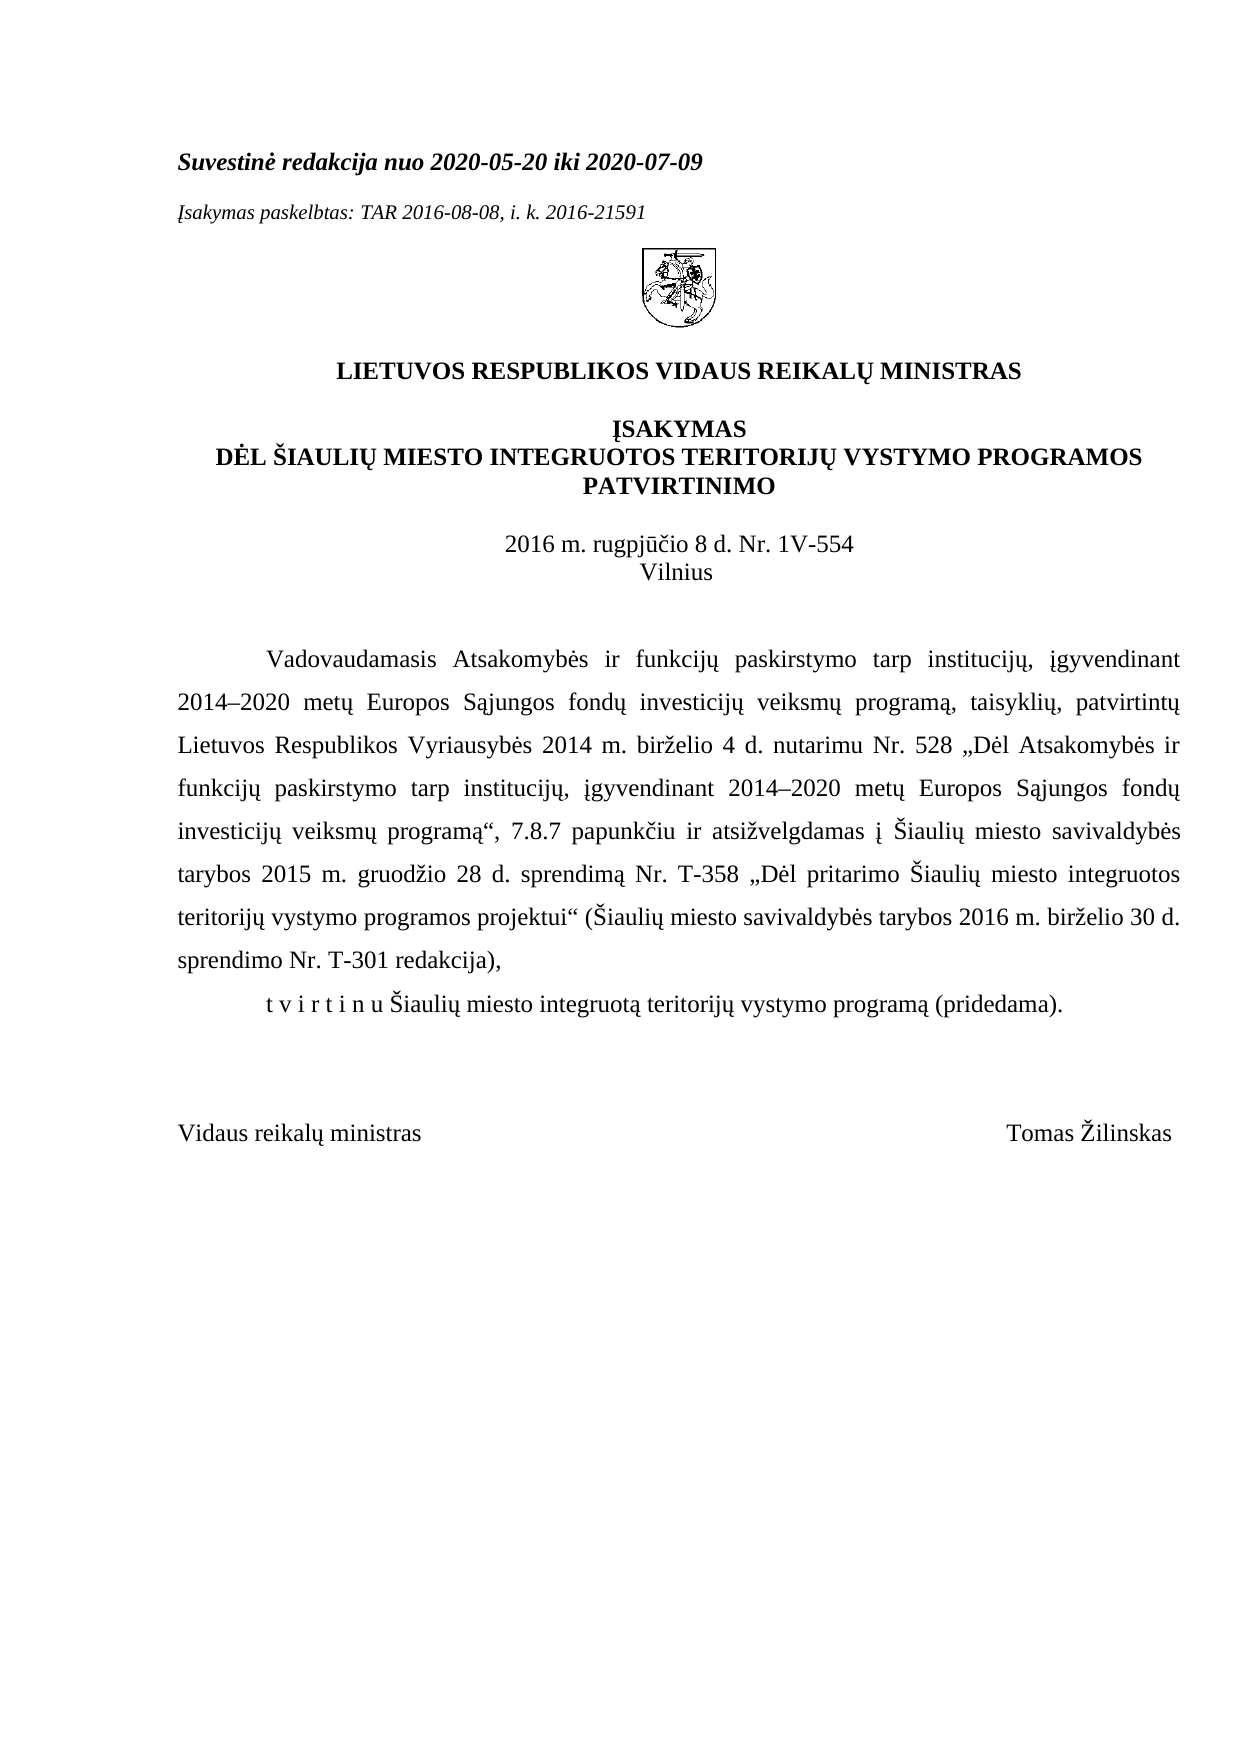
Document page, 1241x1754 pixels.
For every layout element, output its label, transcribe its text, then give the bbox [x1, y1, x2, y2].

text Vadovaudamasis Atsakomybės ir funkcijų paskirstymo tarp institucijų, įgyvendinant 2014–2020 metų Europos Sąjungos fondų investicijų veiksmų programą, taisyklių, patvirtintų Lietuvos Respublikos Vyriausybės 2014 m. birželio 4 d. nutarimu Nr. 528 „Dėl Atsakomybės ir funkcijų paskirstymo tarp institucijų, įgyvendinant 2014–2020 metų Europos Sąjungos fondų investicijų veiksmų programą“, 7.8.7 papunkčiu ir atsižvelgdamas į Šiaulių miesto savivaldybės tarybos 2015 m. gruodžio 28 d. sprendimą Nr. T-358 „Dėl pritarimo Šiaulių miesto integruotos teritorijų vystymo programos projektui“ (Šiaulių miesto savivaldybės tarybos 2016 m. birželio 30 d. sprendimo Nr. T-301 redakcija), [177, 644, 1181, 974]
text Įsakymas paskelbtas: TAR 2016-08-08, i. k. 2016-21591 [177, 200, 1181, 224]
text Suvestinė redakcija nuo 2020-05-20 iki 2020-07-09 [177, 147, 1181, 176]
text Vidaus reikalų ministras Tomas Žilinskas [177, 1118, 1181, 1147]
text t v i r t i n u Šiaulių miesto integruotą teritorijų vystymo programą (pridedama). [177, 989, 1181, 1017]
text LIETUVOS RESPUBLIKOS VIDAUS REIKALŲ MINISTRAS [177, 356, 1181, 385]
text ĮSAKYMAS [177, 414, 1181, 442]
text DĖL ŠIAULIŲ MIESTO INTEGRUOTOS TERITORIJŲ VYSTYMO PROGRAMOS PATVIRTINIMO [177, 442, 1181, 500]
text Vilnius [177, 557, 1181, 586]
text 2016 m. rugpjūčio 8 d. Nr. 1V-554 [177, 529, 1181, 557]
